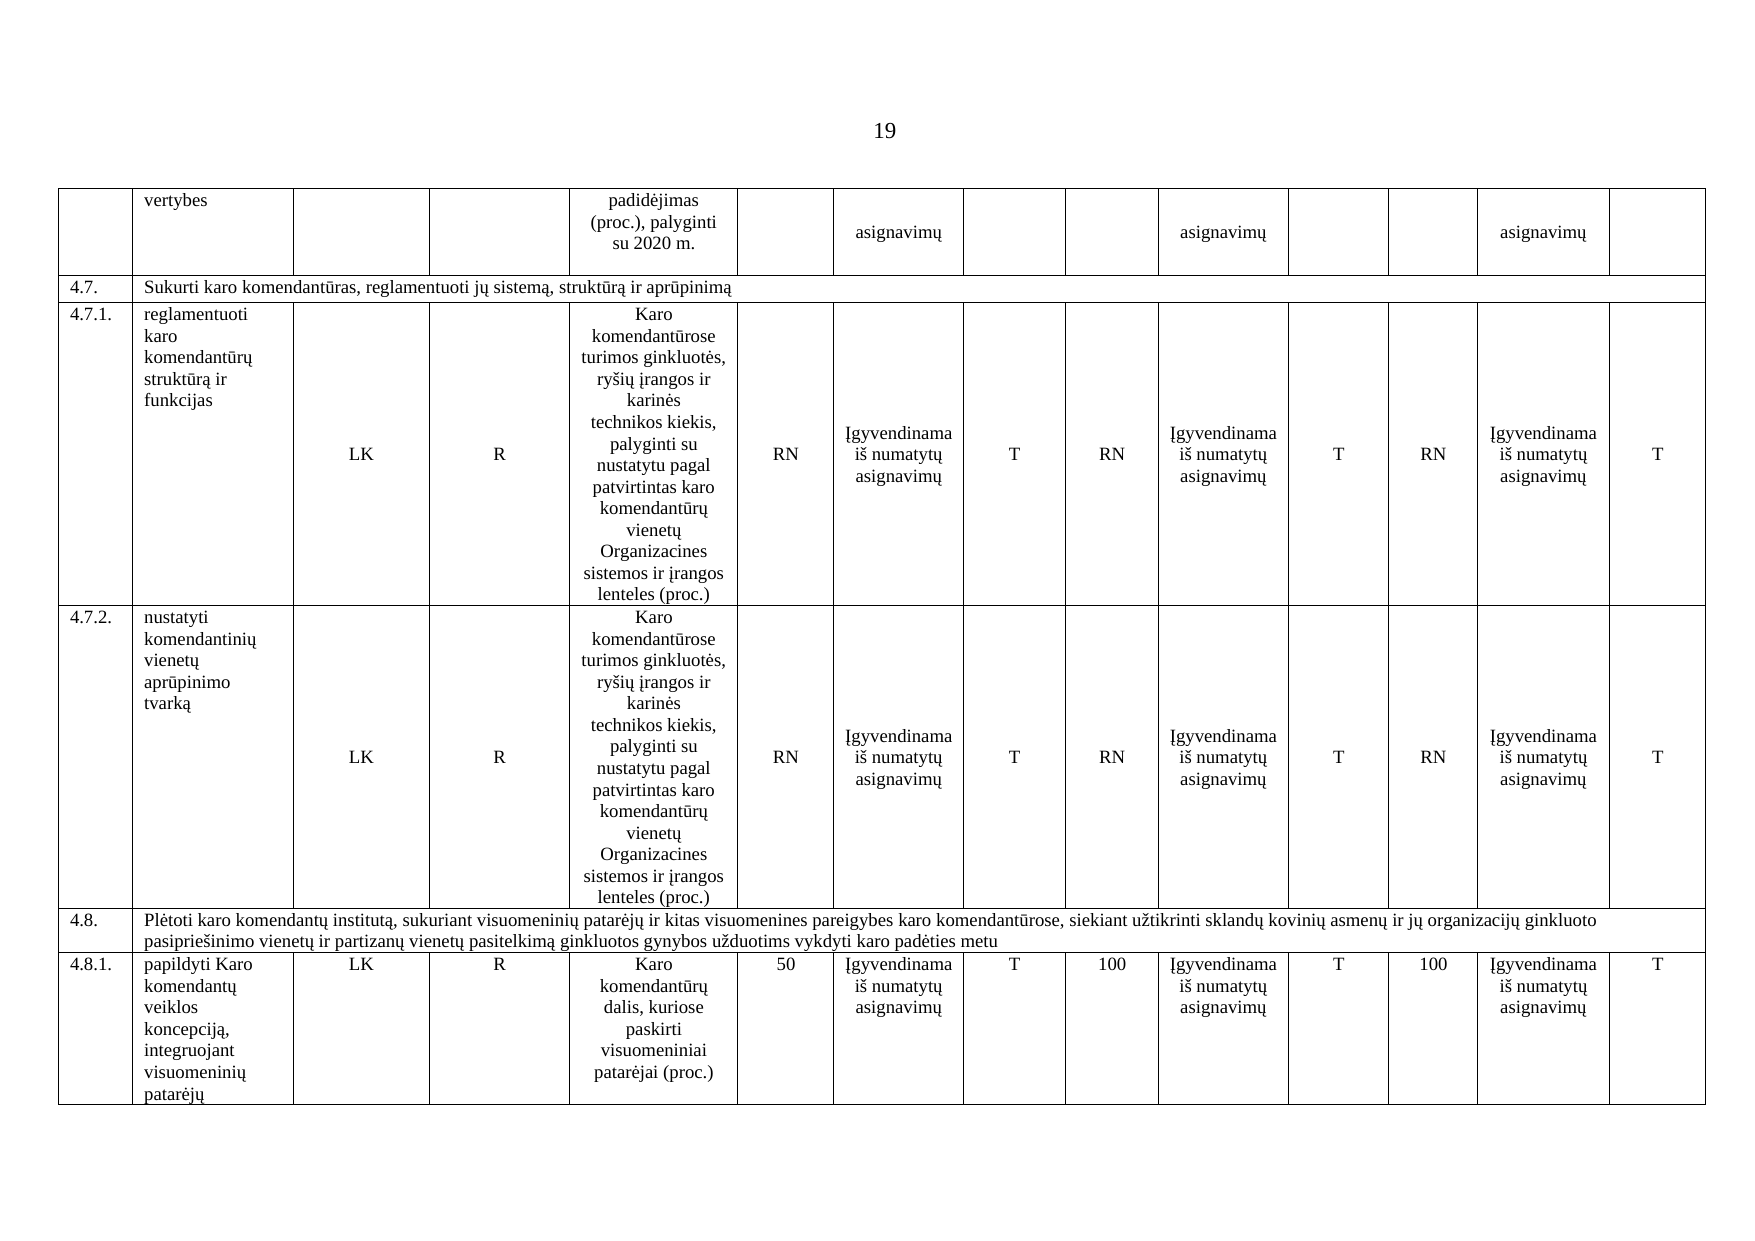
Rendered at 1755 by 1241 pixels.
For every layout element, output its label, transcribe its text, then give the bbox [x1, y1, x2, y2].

table_cell Įgyvendinama iš numatytų asignavimų [1159, 606, 1288, 908]
table_cell Įgyvendinama iš numatytų asignavimų [1478, 606, 1609, 908]
table_cell Karo komendantūrose turimos ginkluotės, ryšių įrangos ir karinės technikos kiekis, palyginti su nustatytu pagal patvirtintas karo komendantūrų vienetų Organizacines sistemos ir įrangos lenteles (proc.) [570, 606, 737, 908]
table_cell T [1610, 303, 1705, 605]
table_cell Įgyvendinama iš numatytų asignavimų [834, 606, 963, 908]
table_cell RN [1389, 303, 1477, 605]
table_cell 4.8.1. [59, 953, 132, 1104]
table_cell Įgyvendinama iš numatytų asignavimų [1478, 953, 1609, 1104]
table_cell T [964, 303, 1065, 605]
table_cell papildyti Karo komendantų veiklos koncepciją, integruojant visuomeninių patarėjų [133, 953, 293, 1104]
table_cell RN [1389, 606, 1477, 908]
table_cell asignavimų [1478, 189, 1609, 275]
table_cell [1610, 189, 1705, 275]
table_cell 4.8. [59, 909, 132, 952]
table_cell T [1289, 953, 1388, 1104]
table_cell nustatyti komendantinių vienetų aprūpinimo tvarką [133, 606, 293, 908]
table_cell Karo komendantūrų dalis, kuriose paskirti visuomeniniai patarėjai (proc.) [570, 953, 737, 1104]
table_cell vertybes [133, 189, 293, 275]
table_cell [964, 189, 1065, 275]
table_cell asignavimų [834, 189, 963, 275]
table_cell [1389, 189, 1477, 275]
table_cell LK [294, 953, 429, 1104]
table_cell 4.7. [59, 276, 132, 302]
table_cell R [430, 303, 569, 605]
table_cell Įgyvendinama iš numatytų asignavimų [1159, 303, 1288, 605]
table_cell R [430, 606, 569, 908]
table_cell RN [1066, 303, 1158, 605]
table_cell padidėjimas (proc.), palyginti su 2020 m. [570, 189, 737, 275]
table_cell [1066, 189, 1158, 275]
table_cell T [1610, 606, 1705, 908]
table_cell T [1289, 606, 1388, 908]
table_cell LK [294, 606, 429, 908]
table_cell RN [1066, 606, 1158, 908]
table_cell reglamentuoti karo komendantūrų struktūrą ir funkcijas [133, 303, 293, 605]
table_cell Plėtoti karo komendantų institutą, sukuriant visuomeninių patarėjų ir kitas visuomenines pareigybes karo komendantūrose, siekiant užtikrinti sklandų kovinių asmenų ir jų organizacijų ginkluoto pasipriešinimo vienetų ir partizanų vienetų pasitelkimą ginkluotos gynybos užduotims vykdyti karo padėties metu [133, 909, 1705, 952]
table_cell R [430, 953, 569, 1104]
table_cell Karo komendantūrose turimos ginkluotės, ryšių įrangos ir karinės technikos kiekis, palyginti su nustatytu pagal patvirtintas karo komendantūrų vienetų Organizacines sistemos ir įrangos lenteles (proc.) [570, 303, 737, 605]
table_cell RN [738, 606, 833, 908]
table_cell T [964, 606, 1065, 908]
table_cell 50 [738, 953, 833, 1104]
table_cell Sukurti karo komendantūras, reglamentuoti jų sistemą, struktūrą ir aprūpinimą [133, 276, 1705, 302]
table_cell [1289, 189, 1388, 275]
table_cell asignavimų [1159, 189, 1288, 275]
table_cell T [1289, 303, 1388, 605]
table_cell Įgyvendinama iš numatytų asignavimų [834, 953, 963, 1104]
table_cell 4.7.2. [59, 606, 132, 908]
table_cell T [1610, 953, 1705, 1104]
table_cell Įgyvendinama iš numatytų asignavimų [834, 303, 963, 605]
table_cell 4.7.1. [59, 303, 132, 605]
table_cell Įgyvendinama iš numatytų asignavimų [1159, 953, 1288, 1104]
table_cell T [964, 953, 1065, 1104]
table_cell [59, 189, 132, 275]
table_cell Įgyvendinama iš numatytų asignavimų [1478, 303, 1609, 605]
table_cell 100 [1066, 953, 1158, 1104]
table_cell [738, 189, 833, 275]
table_cell LK [294, 303, 429, 605]
table_cell [294, 189, 429, 275]
table_cell 100 [1389, 953, 1477, 1104]
table_cell [430, 189, 569, 275]
table_cell RN [738, 303, 833, 605]
